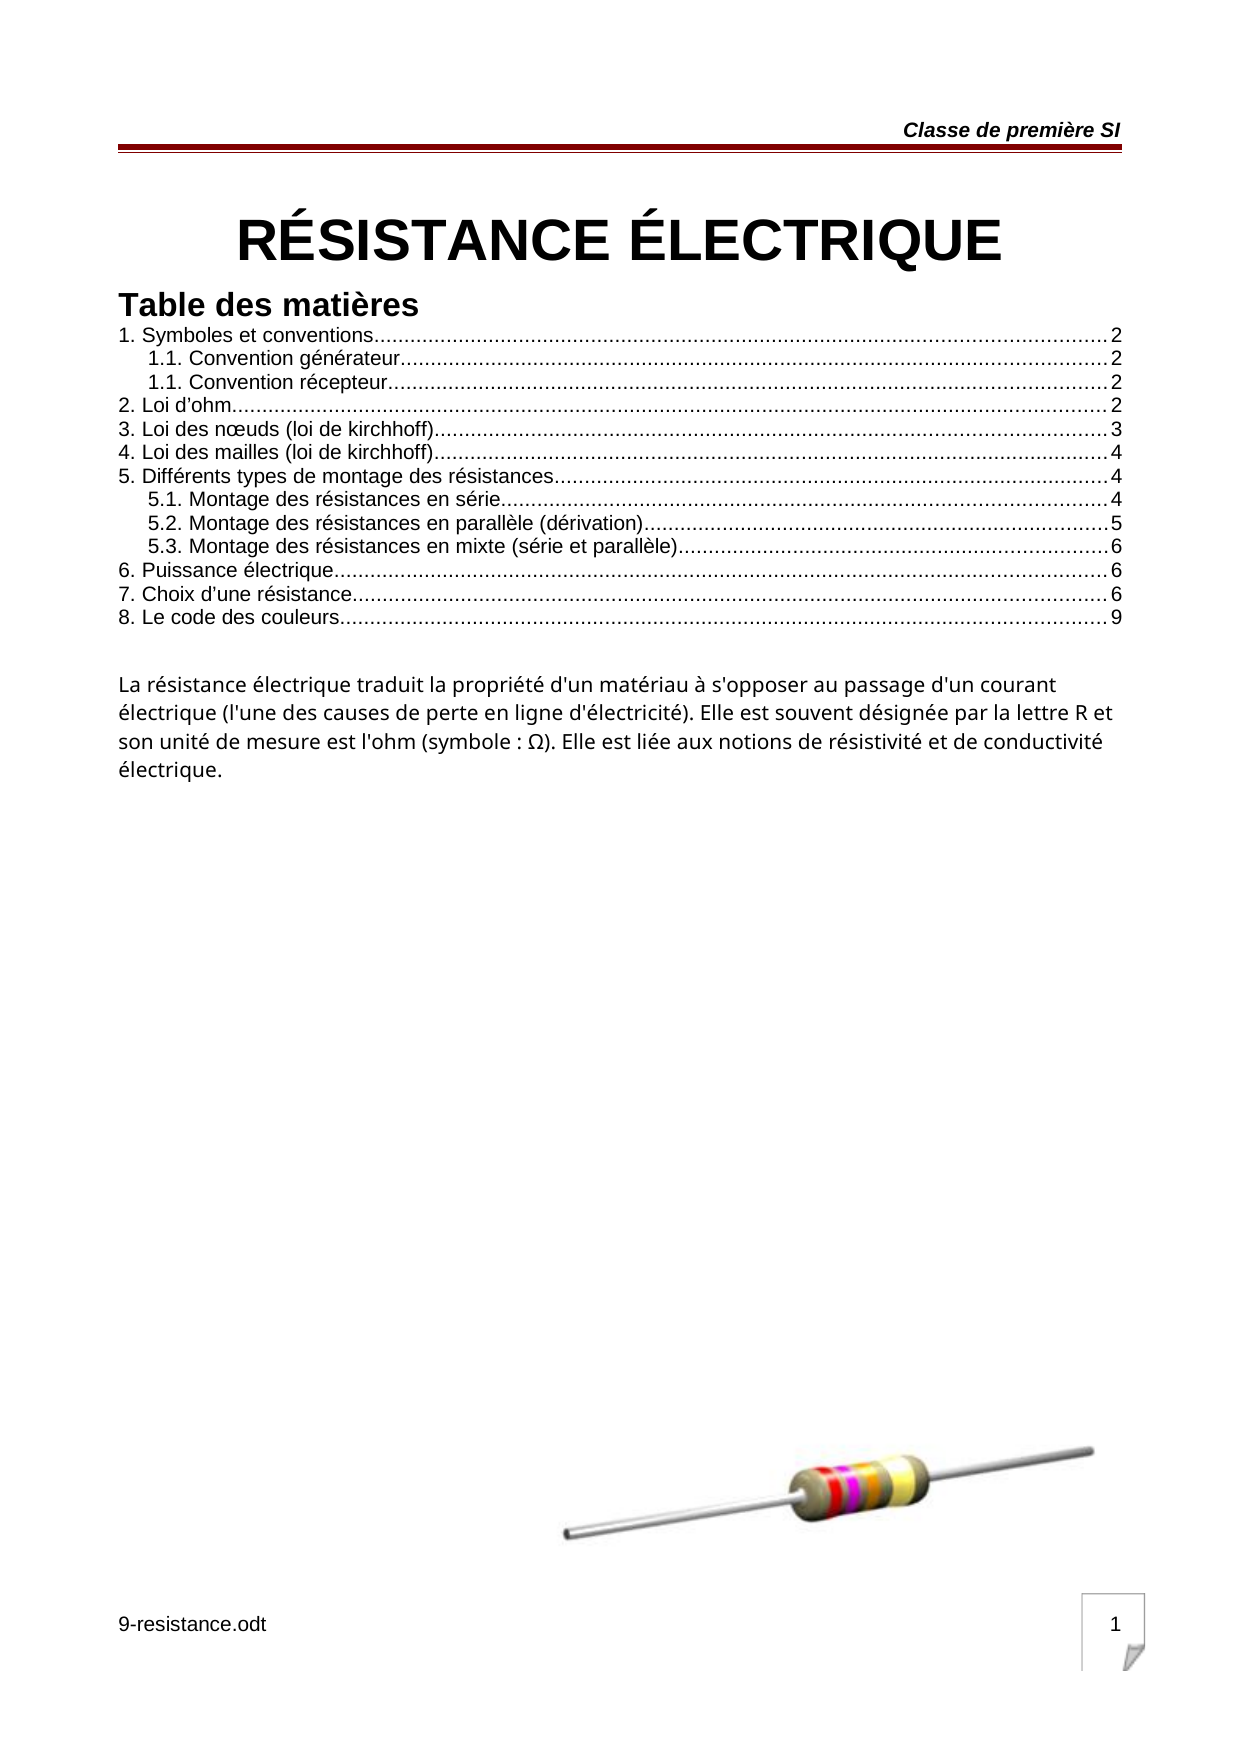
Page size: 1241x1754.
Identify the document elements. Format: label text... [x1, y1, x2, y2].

subtitle Table des matières [118, 286, 1122, 323]
text 7. Choix d’une résistance 6 [118, 582, 1122, 606]
text 8. Le code des couleurs 9 [118, 606, 1122, 629]
title RÉSISTANCE ÉLECTRIQUE [118, 208, 1122, 273]
picture [546, 1420, 1123, 1576]
text 6. Puissance électrique 6 [118, 558, 1122, 582]
text La résistance électrique traduit la propriété d'un matériau à s'opposer au passage d'un courant électrique (l'une des causes de perte en ligne d'électricité). Elle est souvent désignée par la lettre R et son unité de mesure est l'ohm (symbole : Ω). Elle est liée aux notions de résistivité et de conductivité électrique. [118, 669, 1122, 784]
text 4. Loi des mailles (loi de kirchhoff) 4 [118, 441, 1122, 464]
text 1.1. Convention générateur 2 [148, 347, 1122, 370]
text 5.1. Montage des résistances en série 4 [148, 488, 1122, 511]
text 3. Loi des nœuds (loi de kirchhoff) 3 [118, 417, 1122, 441]
text 5.3. Montage des résistances en mixte (série et parallèle) 6 [148, 535, 1122, 558]
text 5. Différents types de montage des résistances 4 [118, 464, 1122, 488]
text 2. Loi d’ohm 2 [118, 394, 1122, 417]
text 1. Symboles et conventions 2 [118, 323, 1122, 347]
text 1.1. Convention récepteur 2 [148, 370, 1122, 394]
text 5.2. Montage des résistances en parallèle (dérivation) 5 [148, 511, 1122, 535]
